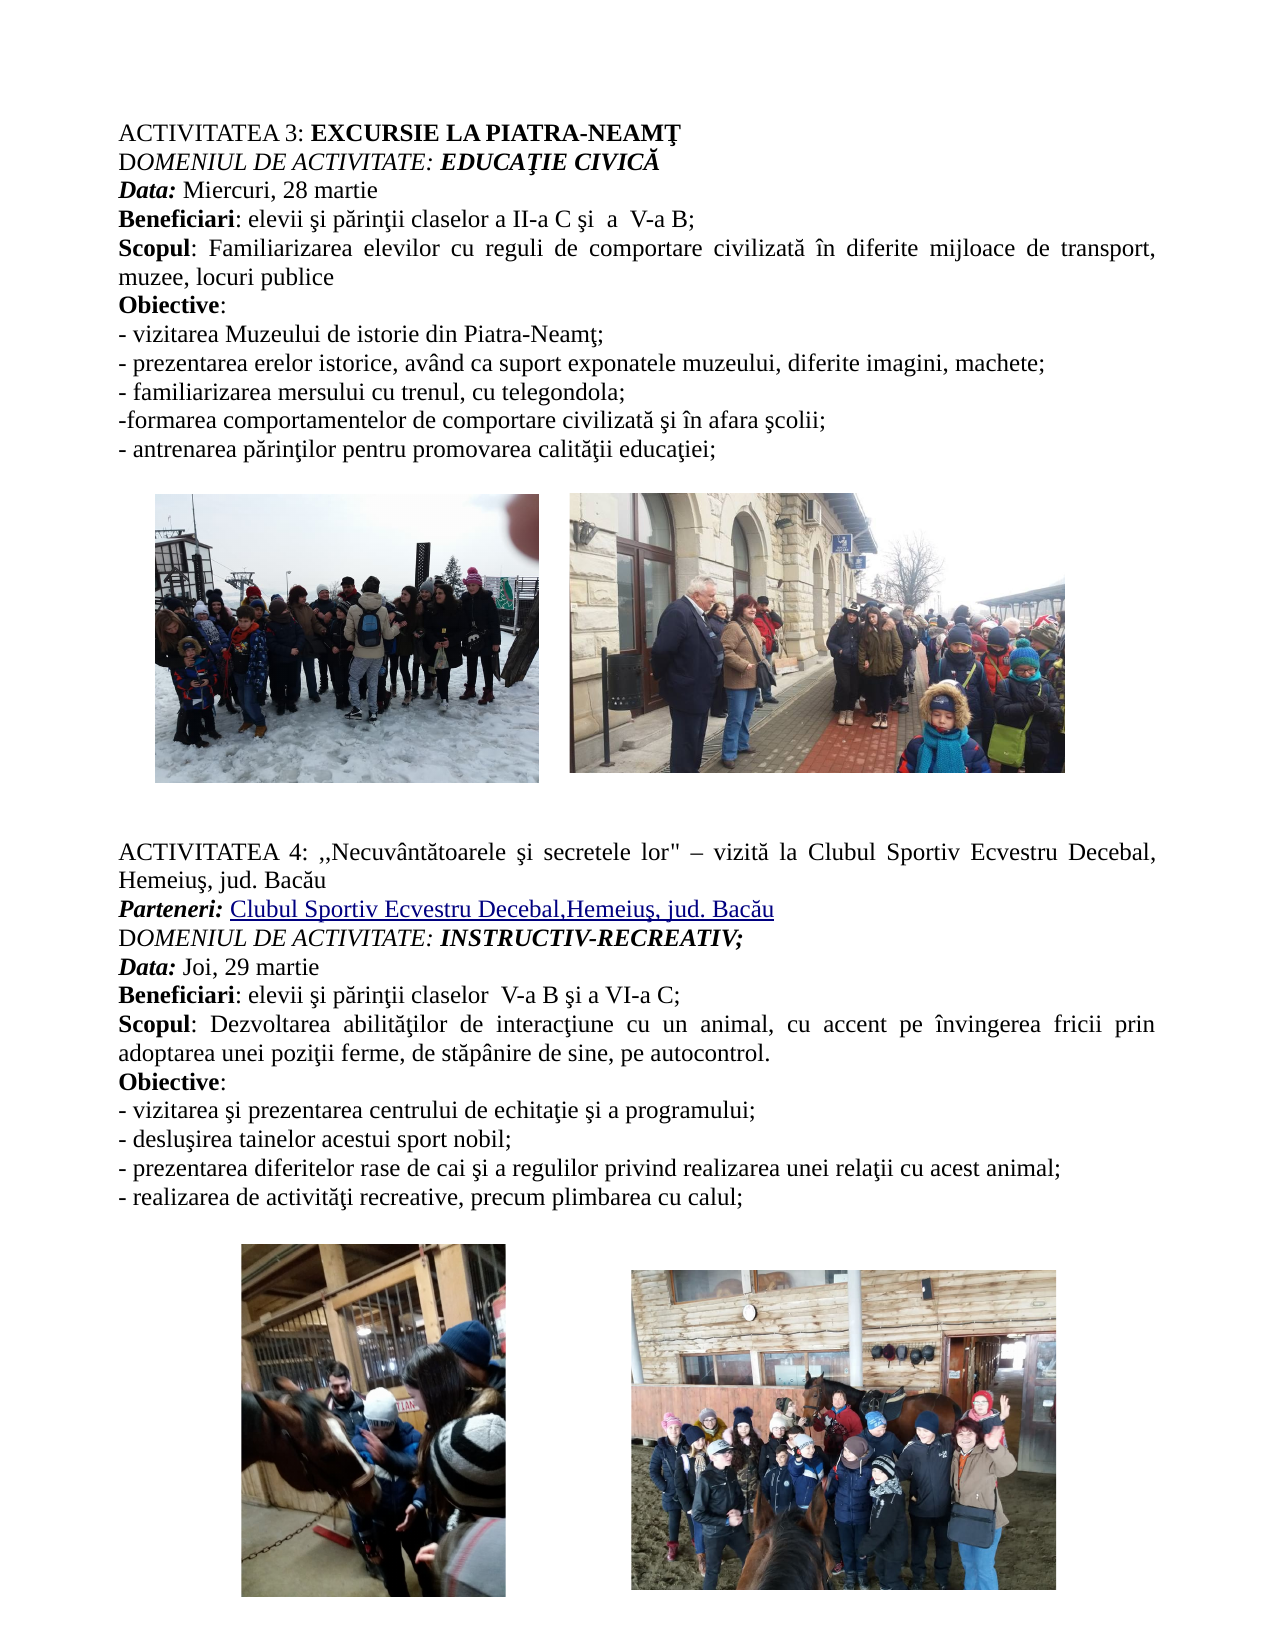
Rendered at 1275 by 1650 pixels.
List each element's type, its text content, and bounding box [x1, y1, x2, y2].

text Data: Miercuri, 28 martie [118, 176, 1157, 204]
text - antrenarea părinţilor pentru promovarea calităţii educaţiei; [118, 434, 1157, 463]
text DOMENIUL DE ACTIVITATE: INSTRUCTIV-RECREATIV; [118, 923, 1157, 952]
text - prezentarea erelor istorice, având ca suport exponatele muzeului, diferite imagini, machete; [118, 348, 1157, 377]
text Data: Joi, 29 martie [118, 952, 1157, 981]
text Beneficiari: elevii şi părinţii claselor a II-a C şi a V-a B; [118, 204, 1157, 233]
text - realizarea de activităţi recreative, precum plimbarea cu calul; [118, 1182, 1157, 1211]
picture [241, 1244, 506, 1597]
text Obiective: [118, 1067, 1157, 1096]
text - desluşirea tainelor acestui sport nobil; [118, 1124, 1157, 1153]
text Scopul: Familiarizarea elevilor cu reguli de comportare civilizată în diferite mijloace de transport, muzee, locuri publice [118, 233, 1157, 291]
text -formarea comportamentelor de comportare civilizată şi în afara şcolii; [118, 406, 1157, 434]
text ACTIVITATEA 4: ,,Necuvântătoarele şi secretele lor" – vizită la Clubul Sportiv Ecvestru Decebal, Hemeiuş, jud. Bacău [118, 837, 1157, 894]
text Parteneri: Clubul Sportiv Ecvestru Decebal,Hemeiuş, jud. Bacău [118, 894, 1157, 923]
picture [569, 493, 1065, 773]
text - vizitarea şi prezentarea centrului de echitaţie şi a programului; [118, 1096, 1157, 1124]
text - prezentarea diferitelor rase de cai şi a regulilor privind realizarea unei relaţii cu acest animal; [118, 1153, 1157, 1182]
text Obiective: [118, 291, 1157, 319]
text DOMENIUL DE ACTIVITATE: EDUCAŢIE CIVICĂ [118, 147, 1157, 176]
text - familiarizarea mersului cu trenul, cu telegondola; [118, 377, 1157, 406]
text Scopul: Dezvoltarea abilităţilor de interacţiune cu un animal, cu accent pe învingerea fricii prin adoptarea unei poziţii ferme, de stăpânire de sine, pe autocontrol. [118, 1009, 1157, 1067]
picture [155, 494, 539, 783]
text - vizitarea Muzeului de istorie din Piatra-Neamţ; [118, 319, 1157, 348]
text ACTIVITATEA 3: EXCURSIE LA PIATRA-NEAMŢ [118, 118, 1157, 147]
picture [631, 1270, 1057, 1590]
text Beneficiari: elevii şi părinţii claselor V-a B şi a VI-a C; [118, 981, 1157, 1009]
